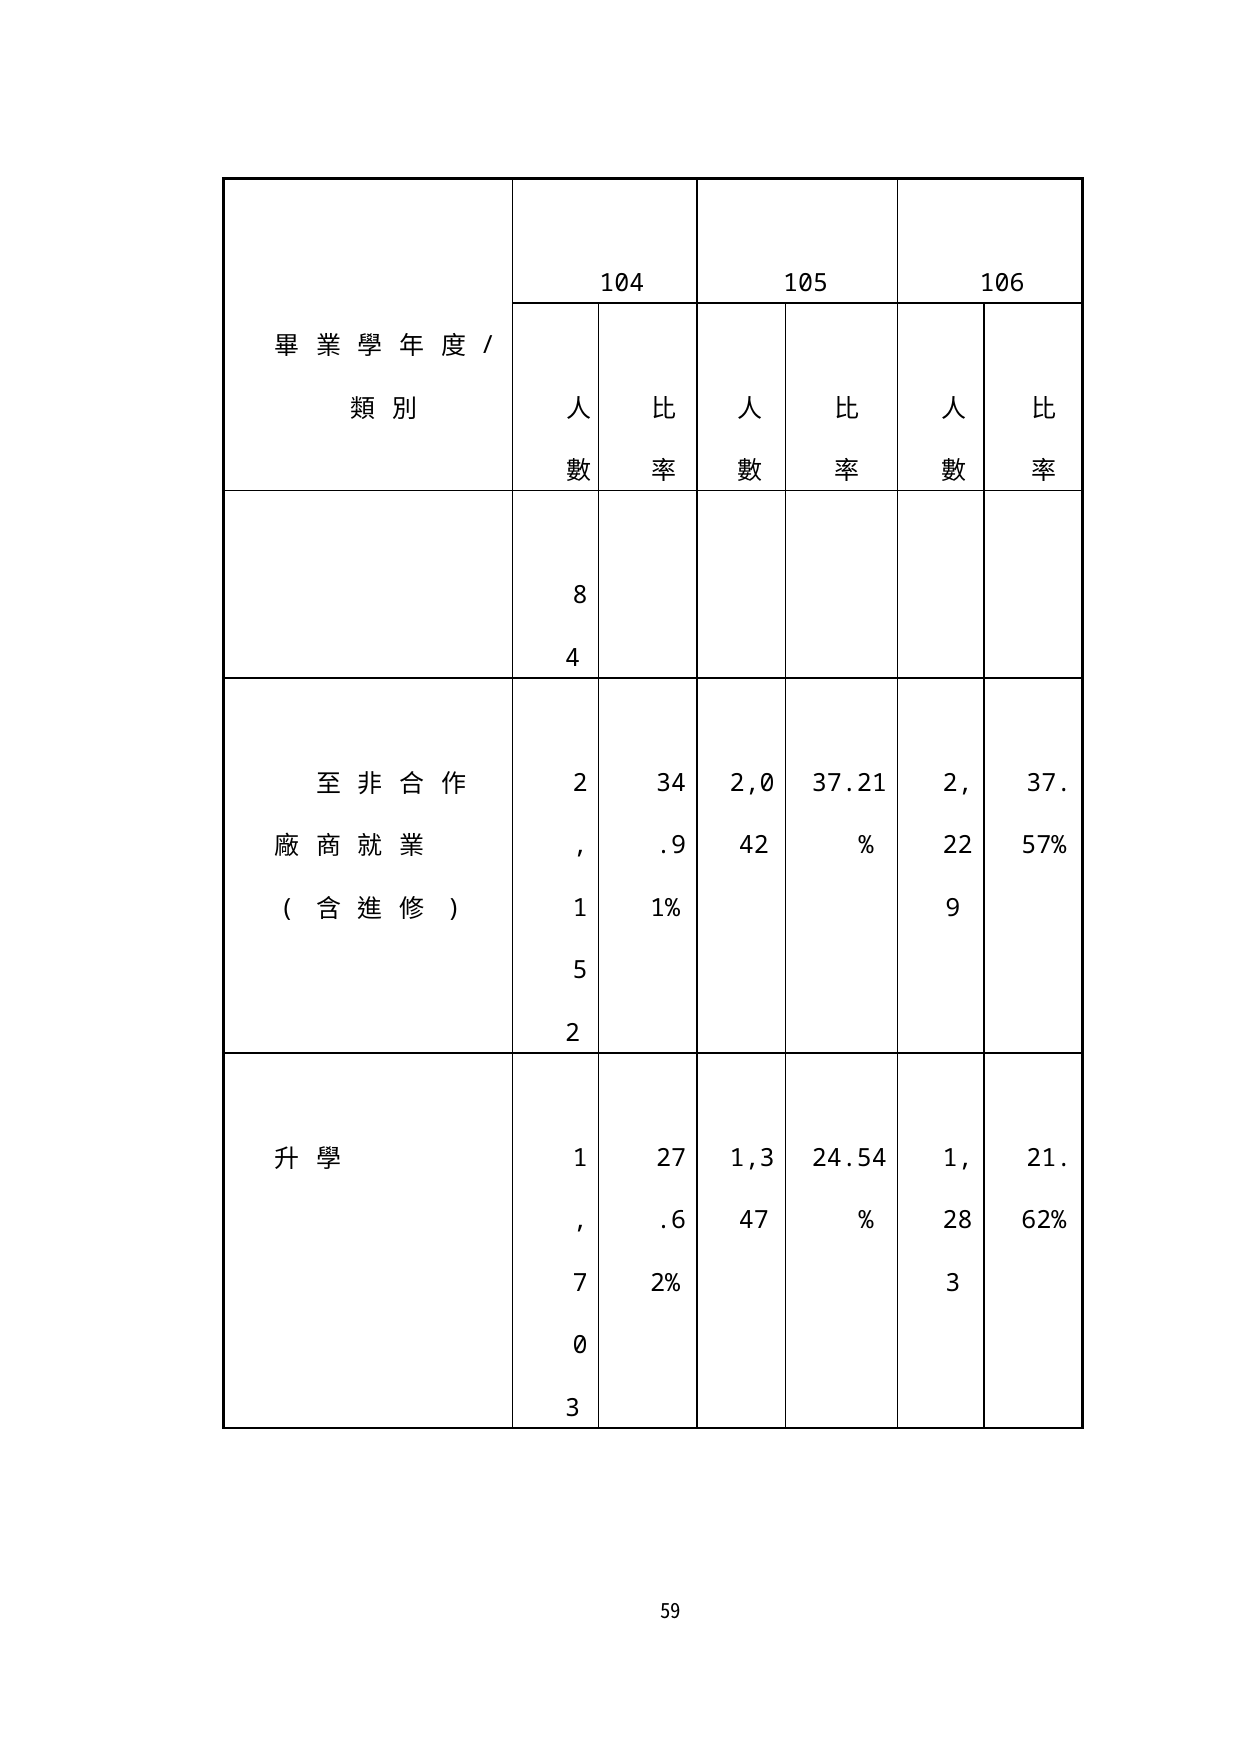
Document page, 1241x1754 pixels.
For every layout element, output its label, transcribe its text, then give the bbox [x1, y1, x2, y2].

table_cell 2,152 [513, 679, 598, 1052]
table_cell 37.21% [786, 679, 897, 1052]
table_header 105 [698, 180, 897, 302]
table_cell 27.62% [599, 1054, 696, 1427]
table_cell 24.54% [786, 1054, 897, 1427]
table_cell 1,703 [513, 1054, 598, 1427]
table_cell 人數 [513, 304, 598, 490]
table_cell [898, 491, 983, 677]
table_cell 37.57% [985, 679, 1081, 1052]
table_cell [225, 491, 512, 677]
table_cell 1,283 [898, 1054, 983, 1427]
table_cell [698, 491, 785, 677]
table_header 畢業學年度/類別 [225, 180, 512, 490]
table_header 104 [513, 180, 696, 302]
table_cell [985, 491, 1081, 677]
table_cell 1,347 [698, 1054, 785, 1427]
table_cell 2,229 [898, 679, 983, 1052]
table_cell 比率 [985, 304, 1081, 490]
table_cell 21.62% [985, 1054, 1081, 1427]
table_cell 34.91% [599, 679, 696, 1052]
table_cell 人數 [898, 304, 983, 490]
table_cell 人數 [698, 304, 785, 490]
table_cell 至非合作廠商就業(含進修) [225, 679, 512, 1052]
table_cell 84 [513, 491, 598, 677]
table_cell 比率 [599, 304, 696, 490]
table_cell [786, 491, 897, 677]
table_cell 比率 [786, 304, 897, 490]
table_cell 2,042 [698, 679, 785, 1052]
table_cell 升學 [225, 1054, 512, 1427]
table_header 106 [898, 180, 1081, 302]
table_cell [599, 491, 696, 677]
